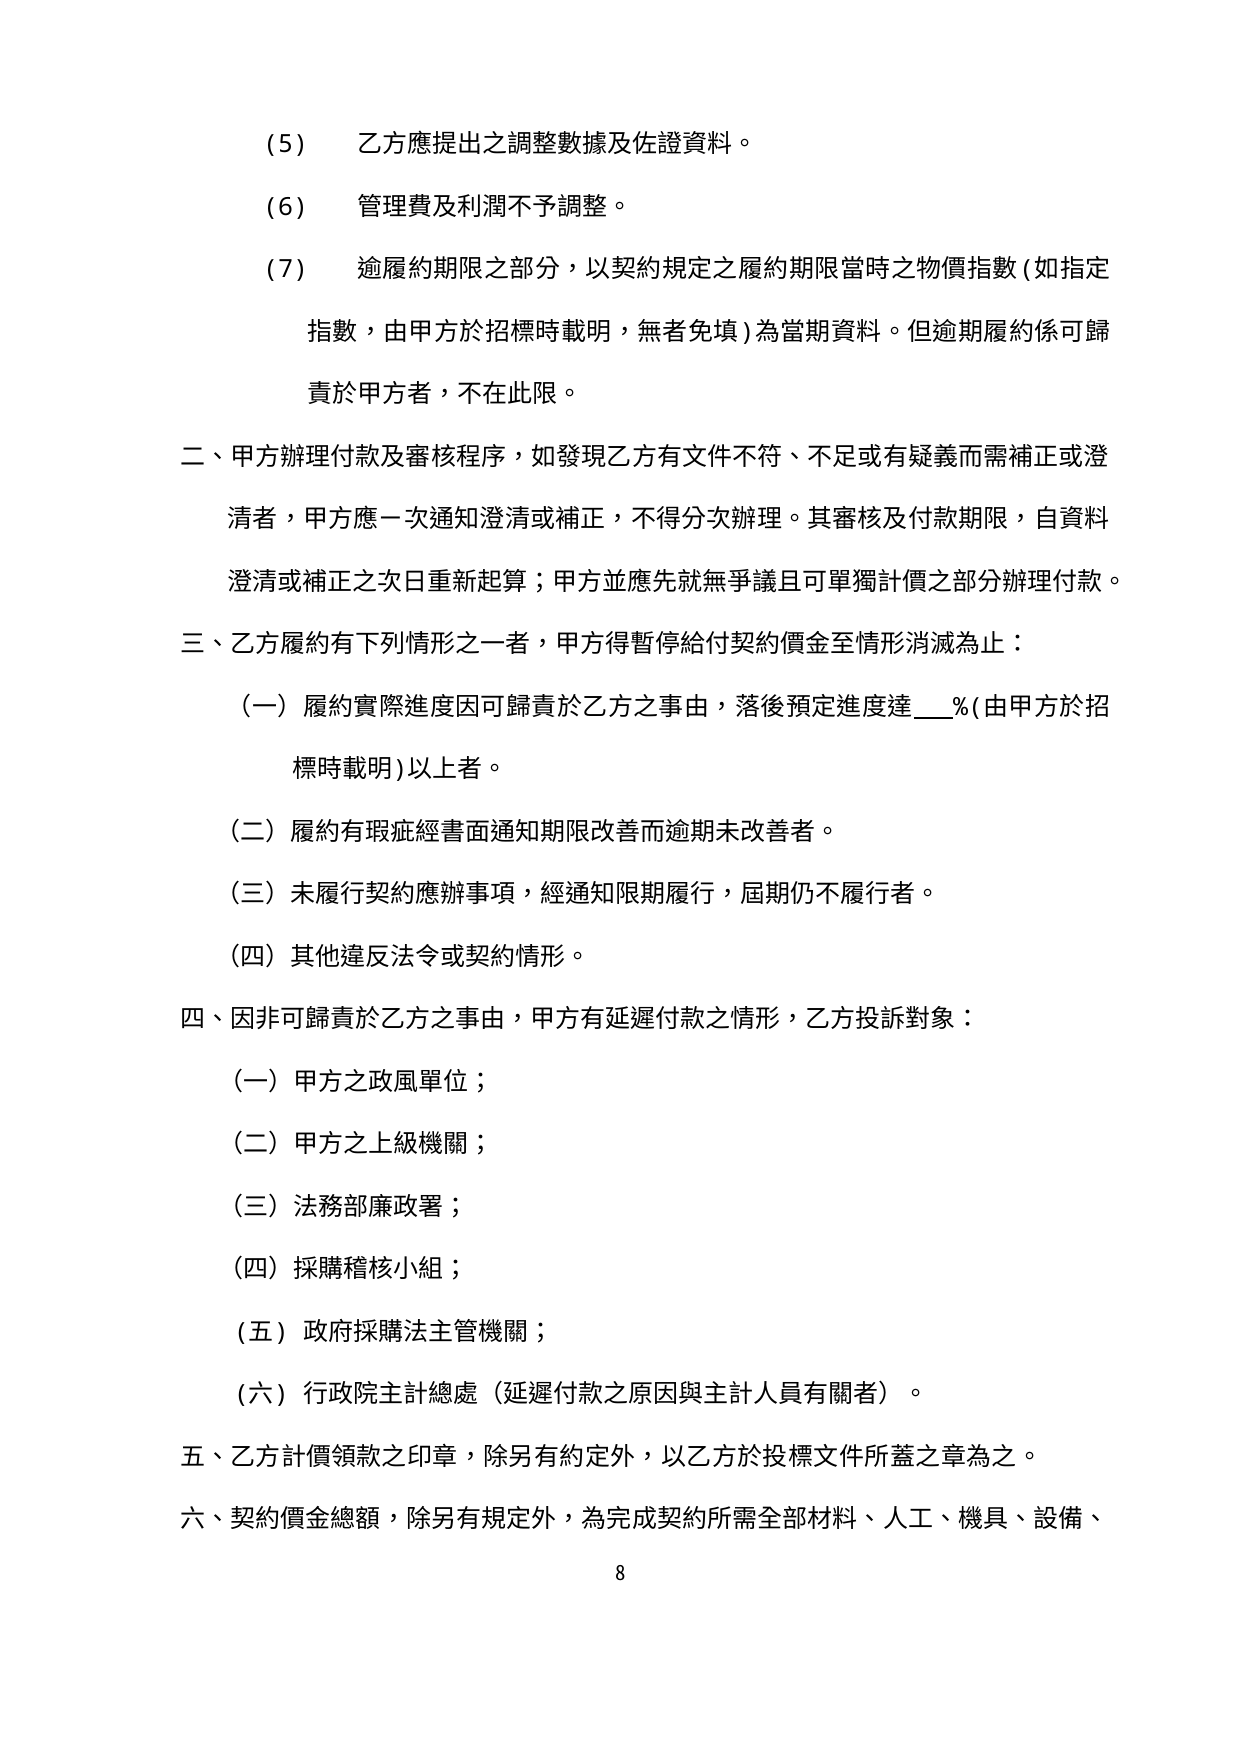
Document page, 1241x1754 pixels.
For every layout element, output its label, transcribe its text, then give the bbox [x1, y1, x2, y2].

text （三）法務部廉政署； [218, 1163, 1110, 1225]
text (六) 行政院主計總處（延遲付款之原因與主計人員有關者）。 [218, 1350, 1110, 1413]
text （三）未履行契約應辦事項，經通知限期履行，屆期仍不履行者。 [215, 850, 1110, 913]
text （四）採購稽核小組； [218, 1225, 1110, 1288]
text 六、契約價金總額，除另有規定外，為完成契約所需全部材料、人工、機具、設備、 [180, 1475, 1110, 1538]
text 三、乙方履約有下列情形之一者，甲方得暫停給付契約價金至情形消滅為止： [180, 600, 1110, 663]
text （一）履約實際進度因可歸責於乙方之事由，落後預定進度達 %(由甲方於招標時載明)以上者。 [180, 663, 1110, 788]
text 二、甲方辦理付款及審核程序，如發現乙方有文件不符、不足或有疑義而需補正或澄清者，甲方應ㄧ次通知澄清或補正，不得分次辦理。其審核及付款期限，自資料澄清或補正之次日重新起算；甲方並應先就無爭議且可單獨計價之部分辦理付款。 [180, 413, 1110, 600]
text （四）其他違反法令或契約情形。 [215, 913, 1110, 975]
text （二）履約有瑕疵經書面通知期限改善而逾期未改善者。 [215, 788, 1110, 850]
list 逾履約期限之部分，以契約規定之履約期限當時之物價指數(如指定指數，由甲方於招標時載明，無者免填)為當期資料。但逾期履約係可歸責於甲方者，不在此限。 [263, 225, 1110, 413]
text (五) 政府採購法主管機關； [218, 1288, 1110, 1350]
text （一）甲方之政風單位； [218, 1038, 1110, 1100]
text 五、乙方計價領款之印章，除另有約定外，以乙方於投標文件所蓋之章為之。 [130, 1413, 1110, 1475]
text （二）甲方之上級機關； [218, 1100, 1110, 1163]
list 乙方應提出之調整數據及佐證資料。 [263, 100, 1110, 163]
list 管理費及利潤不予調整。 [263, 163, 1110, 225]
text 四、因非可歸責於乙方之事由，甲方有延遲付款之情形，乙方投訴對象： [130, 975, 1110, 1038]
